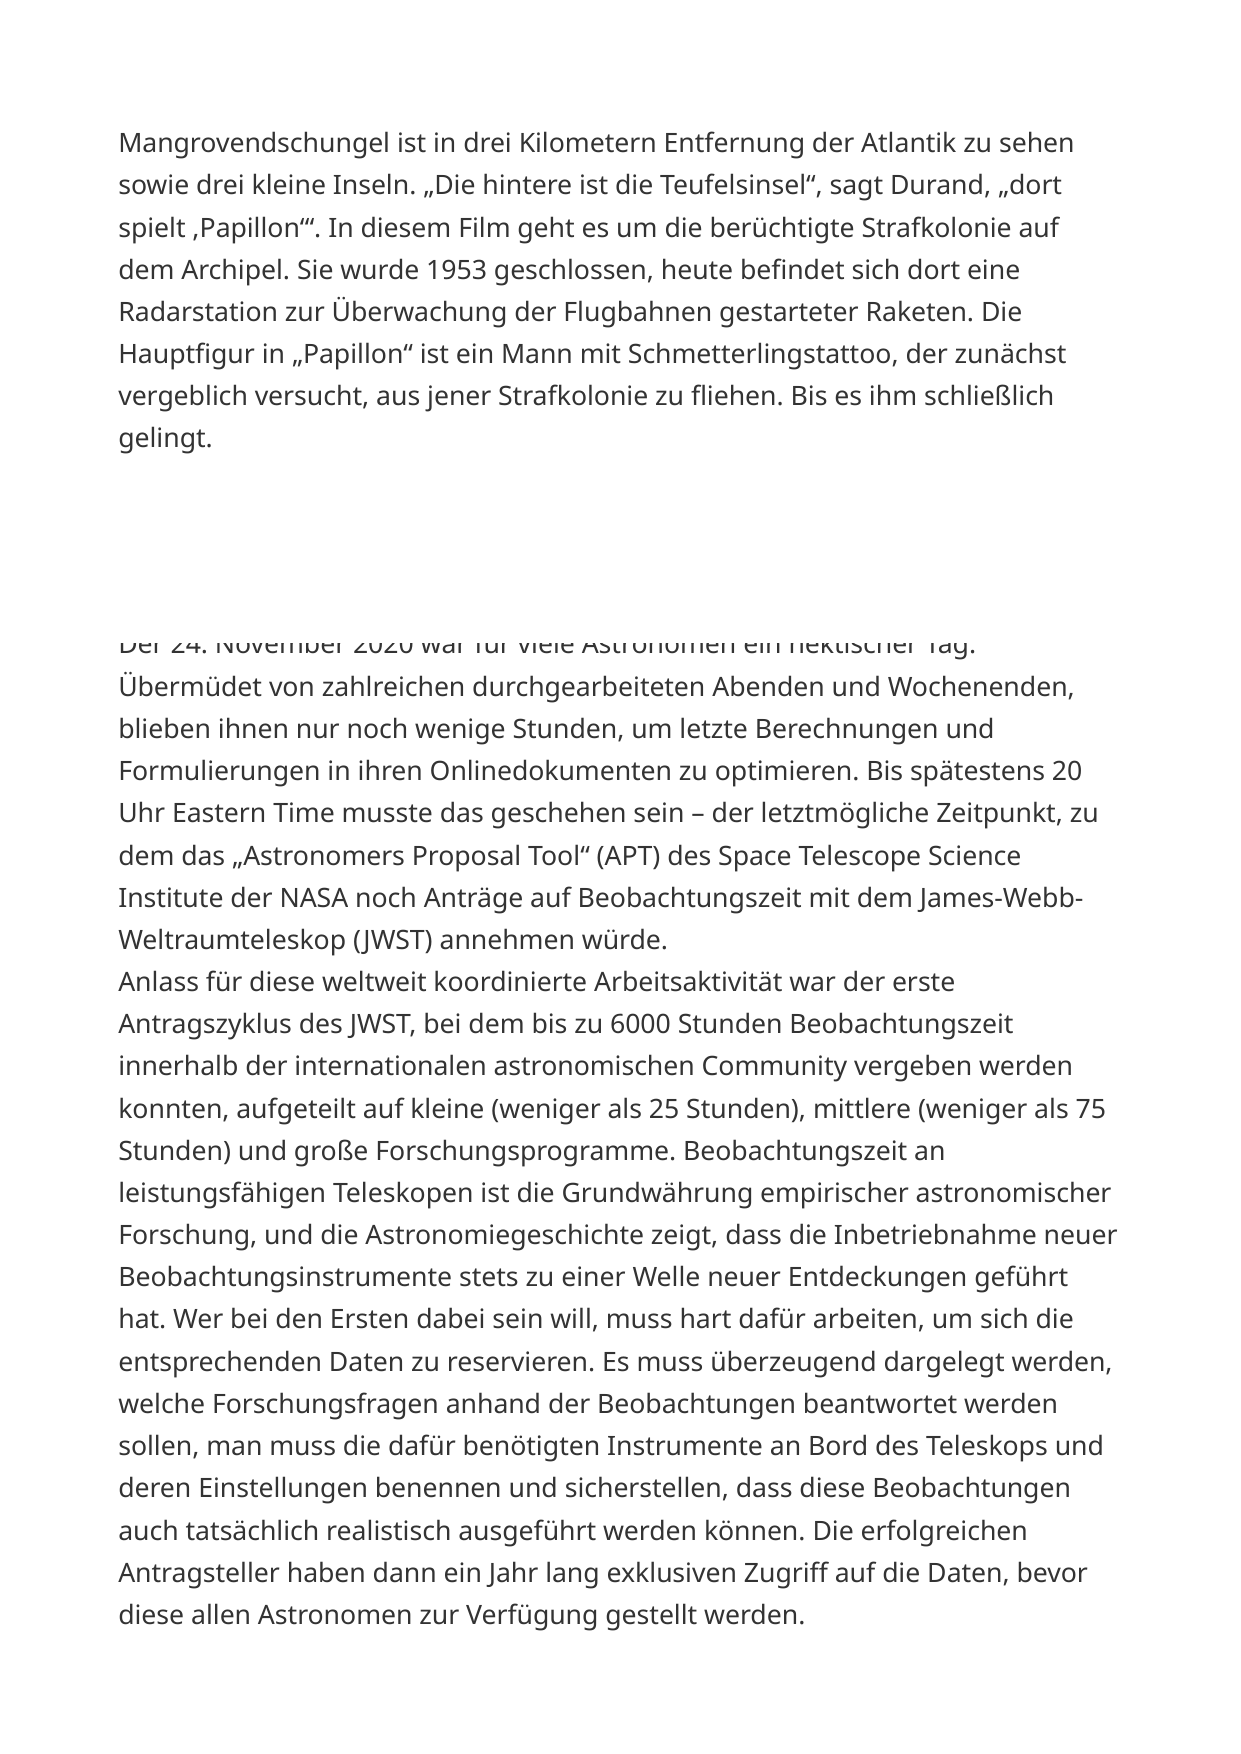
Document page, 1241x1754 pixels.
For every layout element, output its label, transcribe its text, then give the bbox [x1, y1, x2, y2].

text Bild: Nasa [118, 456, 1122, 488]
text Anlass für diese weltweit koordinierte Arbeitsaktivität war der erste Antragszyklus des JWST, bei dem bis zu 6000 Stunden Beobachtungszeit innerhalb der internationalen astronomischen Community vergeben werden konnten, aufgeteilt auf kleine (weniger als 25 Stunden), mittlere (weniger als 75 Stunden) und große Forschungsprogramme. Beobachtungszeit an leistungsfähigen Teleskopen ist die Grundwährung empirischer astronomischer Forschung, und die Astronomiegeschichte zeigt, dass die Inbetriebnahme neuer Beobachtungsinstrumente stets zu einer Welle neuer Entdeckungen geführt hat. Wer bei den Ersten dabei sein will, muss hart dafür arbeiten, um sich die entsprechenden Daten zu reservieren. Es muss überzeugend dargelegt werden, welche Forschungsfragen anhand der Beobachtungen beantwortet werden sollen, man muss die dafür benötigten Instrumente an Bord des Teleskops und deren Einstellungen benennen und sicherstellen, dass diese Beobachtungen auch tatsächlich realistisch ausgeführt werden können. Die erfolgreichen Antragsteller haben dann ein Jahr lang exklusiven Zugriff auf die Daten, bevor diese allen Astronomen zur Verfügung gestellt werden. [118, 957, 1122, 1632]
text Der 24. November 2020 war für viele Astronomen ein hektischer Tag. Übermüdet von zahlreichen durchgearbeiteten Abenden und Wochenenden, blieben ihnen nur noch wenige Stunden, um letzte Berechnungen und Formulierungen in ihren Onlinedokumenten zu optimieren. Bis spätestens 20 Uhr Eastern Time musste das geschehen sein – der letztmögliche Zeitpunkt, zu dem das „Astronomers Proposal Tool“ (APT) des Space Telescope Science Institute der NASA noch Anträge auf Beobachtungszeit mit dem James-Webb-Weltraumteleskop (JWST) annehmen würde. [118, 643, 1122, 957]
text Von SIBYLLE ANDERL [0, 610, 1240, 643]
text Bild: Nasa [0, 594, 1240, 610]
text Mangrovendschungel ist in drei Kilometern Entfernung der Atlantik zu sehen sowie drei kleine Inseln. „Die hintere ist die Teufelsinsel“, sagt Durand, „dort spielt ,Papillon‘“. In diesem Film geht es um die berüchtigte Strafkolonie auf dem Archipel. Sie wurde 1953 geschlossen, heute befindet sich dort eine Radarstation zur Überwachung der Flugbahnen gestarteter Raketen. Die Hauptfigur in „Papillon“ ist ein Mann mit Schmetterlingstattoo, der zunächst vergeblich versucht, aus jener Strafkolonie zu fliehen. Bis es ihm schließlich gelingt. [118, 118, 1122, 456]
subtitle Bis zu den ersten Sternen [0, 488, 1240, 594]
